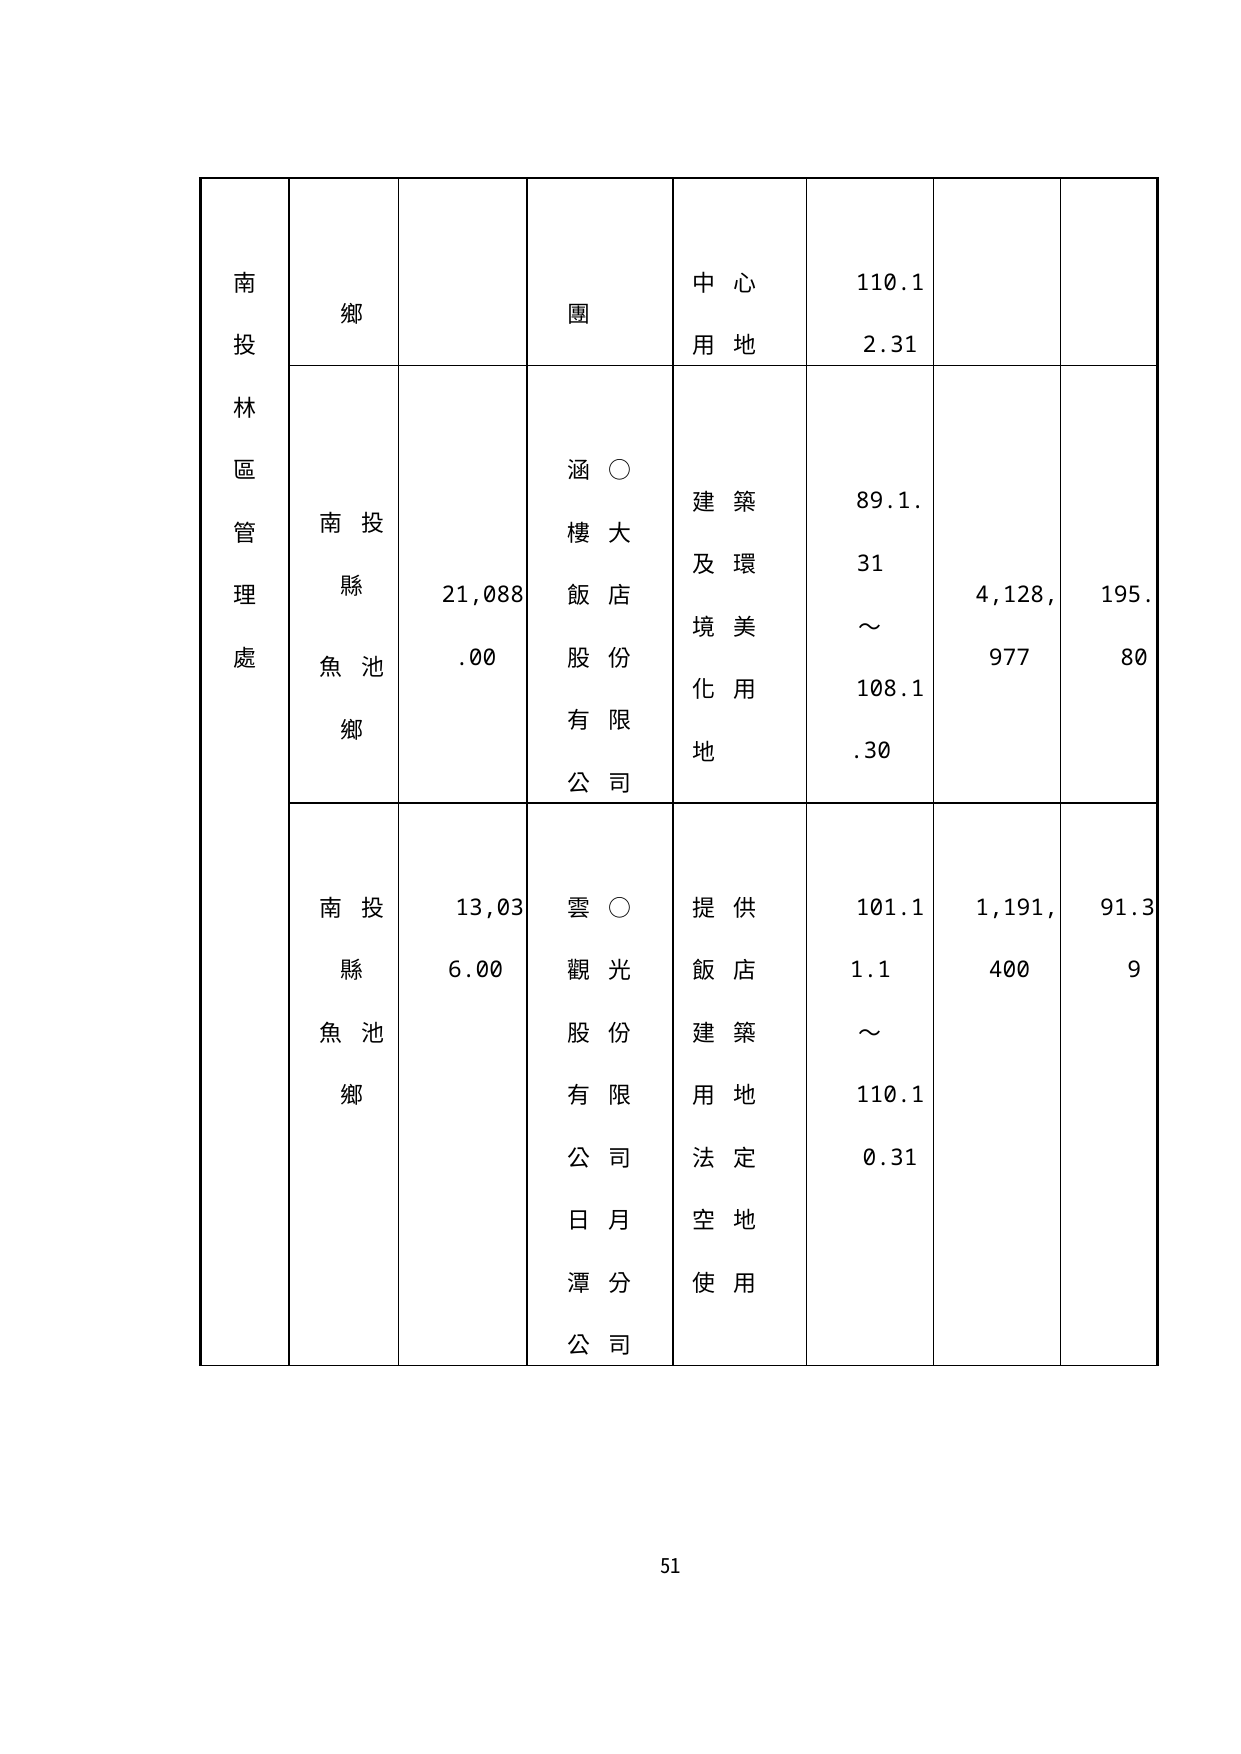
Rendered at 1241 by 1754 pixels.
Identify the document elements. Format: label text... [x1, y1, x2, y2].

table_cell 南投林區管理處 [202, 179, 288, 1365]
table_cell 195.80 [1061, 366, 1156, 802]
table_cell 91.39 [1061, 804, 1156, 1365]
table_cell [1061, 179, 1156, 365]
table_cell 南投縣 魚池鄉 [290, 804, 398, 1365]
table_cell 4,128,977 [934, 366, 1060, 802]
table_cell 13,036.00 [399, 804, 526, 1365]
table_cell 建築及環境美化用地 [674, 366, 806, 802]
table_cell 101.11.1～110.10.31 [807, 804, 933, 1365]
table_cell 提供飯店建築用地法定空地使用 [674, 804, 806, 1365]
table_cell 21,088.00 [399, 366, 526, 802]
table_cell 1,191,400 [934, 804, 1060, 1365]
table_cell [934, 179, 1060, 365]
table_cell 團 [528, 179, 672, 365]
table_cell 涵○樓大飯店股份有限公司 [528, 366, 672, 802]
table_cell 110.12.31 [807, 179, 933, 365]
table_cell 鄉 [290, 179, 398, 365]
table_cell 南投縣 魚池鄉 [290, 366, 398, 802]
table_cell 中心用地 [674, 179, 806, 365]
table_cell 雲○觀光股份有限公司日月潭分公司 [528, 804, 672, 1365]
table_cell 89.1.31～108.1.30 [807, 366, 933, 802]
table_cell [399, 179, 526, 365]
